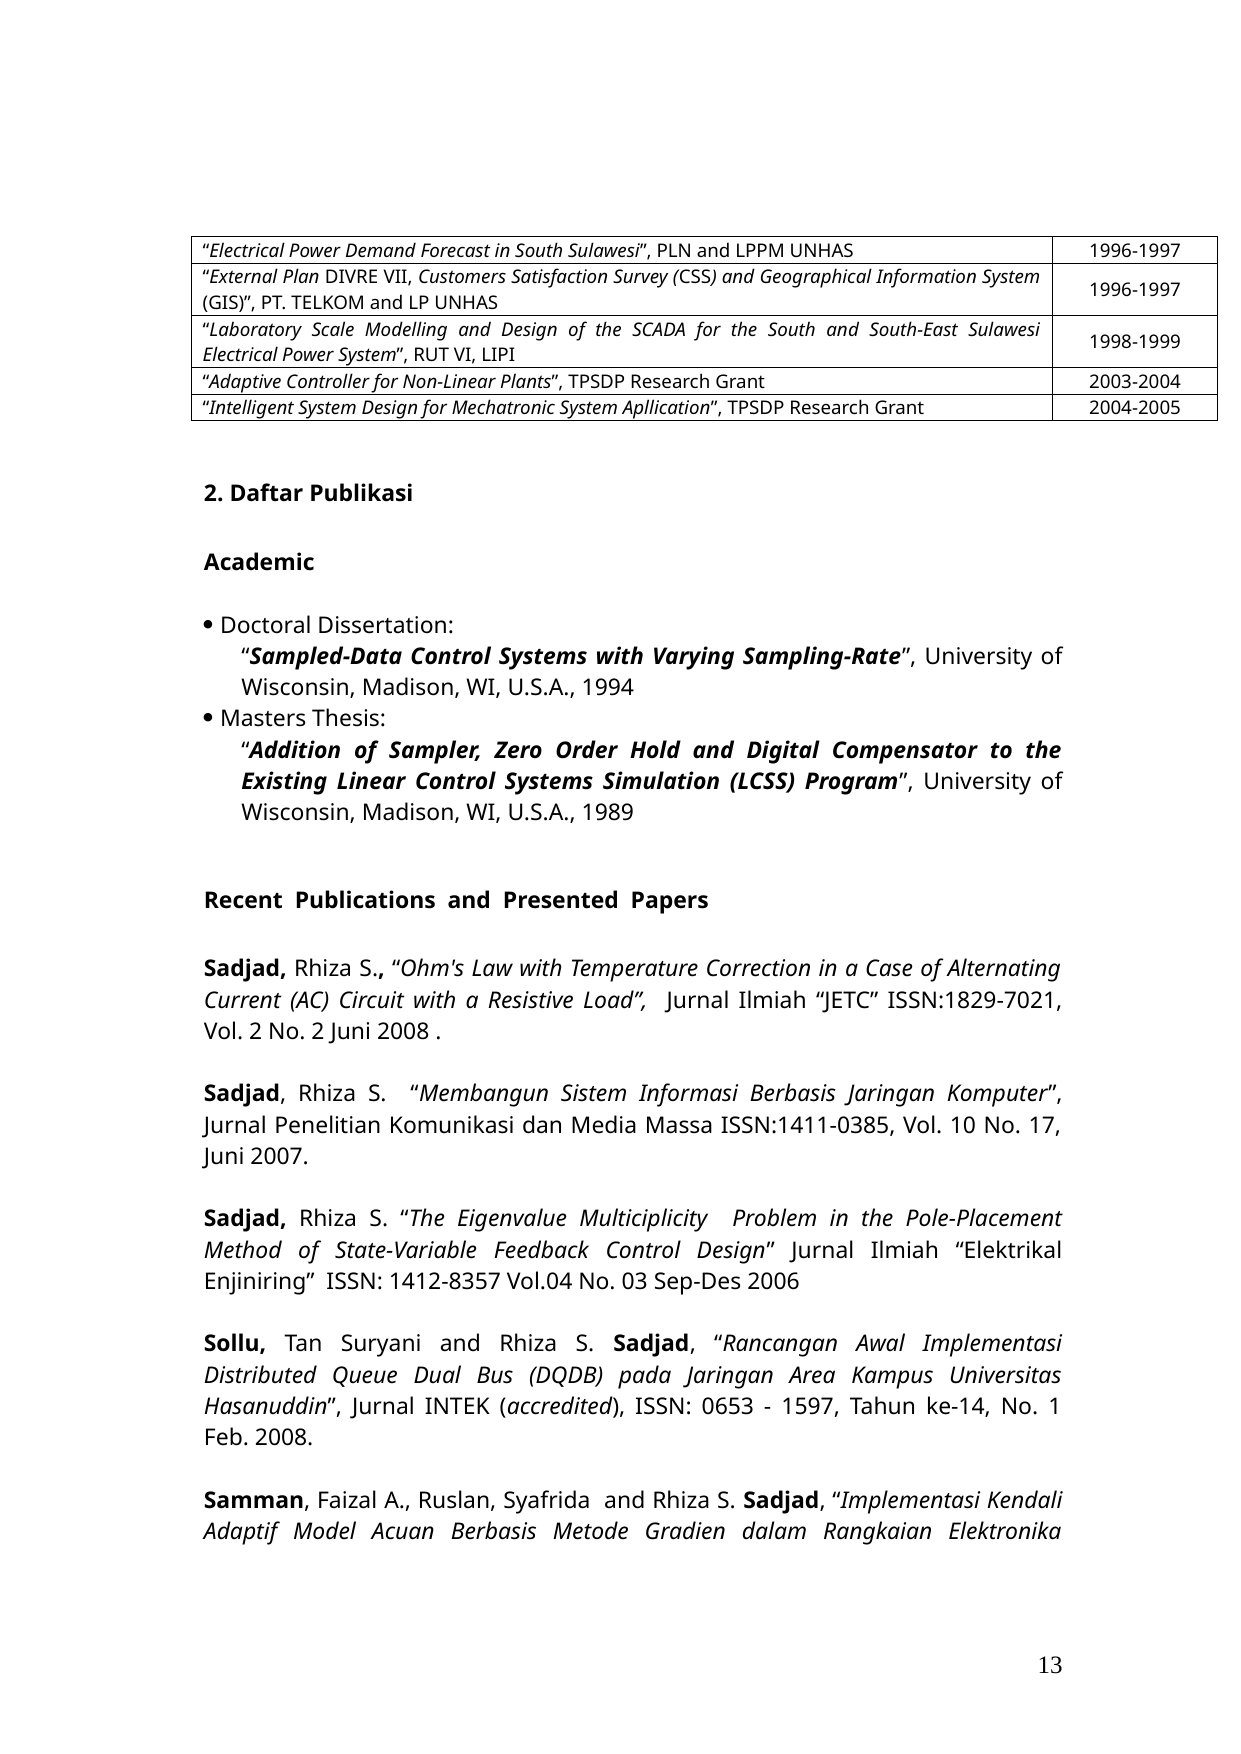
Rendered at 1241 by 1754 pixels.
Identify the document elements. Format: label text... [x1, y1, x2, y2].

table_cell 1998-1999 [1053, 316, 1217, 367]
text Samman, Faizal A., Ruslan, Syafrida and Rhiza S. Sadjad, “Implementasi Kendali Adaptif Model Acuan Berbasis Metode Gradien dalam Rangkaian Elektronika [204, 1484, 1062, 1546]
list Masters Thesis: [204, 702, 1062, 734]
table_cell 1996-1997 [1053, 237, 1217, 263]
table_cell “External Plan DIVRE VII, Customers Satisfaction Survey (CSS) and Geographical Information System (GIS)”, PT. TELKOM and LP UNHAS [192, 264, 1052, 315]
table_cell “Laboratory Scale Modelling and Design of the SCADA for the South and South-East Sulawesi Electrical Power System”, RUT VI, LIPI [192, 316, 1052, 367]
text Sollu, Tan Suryani and Rhiza S. Sadjad, “Rancangan Awal Implementasi Distributed Queue Dual Bus (DQDB) pada Jaringan Area Kampus Universitas Hasanuddin”, Jurnal INTEK (accredited), ISSN: 0653 - 1597, Tahun ke-14, No. 1 Feb. 2008. [204, 1327, 1062, 1452]
table_cell “Intelligent System Design for Mechatronic System Apllication”, TPSDP Research Grant [192, 395, 1052, 420]
subtitle 2. Daftar Publikasi [204, 477, 1062, 509]
table_cell “Electrical Power Demand Forecast in South Sulawesi”, PLN and LPPM UNHAS [192, 237, 1052, 263]
text Sadjad, Rhiza S. “The Eigenvalue Multiciplicity Problem in the Pole-Placement Method of State-Variable Feedback Control Design” Jurnal Ilmiah “Elektrikal Enjiniring” ISSN: 1412-8357 Vol.04 No. 03 Sep-Des 2006 [204, 1202, 1062, 1296]
text Academic [204, 546, 1062, 577]
list Doctoral Dissertation: [204, 609, 1062, 640]
table_cell 2003-2004 [1053, 368, 1217, 393]
table_cell 2004-2005 [1053, 395, 1217, 420]
table_cell 1996-1997 [1053, 264, 1217, 315]
subtitle Recent Publications and Presented Papers [204, 884, 1062, 915]
table_cell “Adaptive Controller for Non-Linear Plants”, TPSDP Research Grant [192, 368, 1052, 393]
text Sadjad, Rhiza S. “Membangun Sistem Informasi Berbasis Jaringan Komputer”, Jurnal Penelitian Komunikasi dan Media Massa ISSN:1411-0385, Vol. 10 No. 17, Juni 2007. [204, 1077, 1062, 1171]
text “Sampled-Data Control Systems with Varying Sampling-Rate”, University of Wisconsin, Madison, WI, U.S.A., 1994 [241, 640, 1062, 702]
text Sadjad, Rhiza S., “Ohm's Law with Temperature Correction in a Case of Alternating Current (AC) Circuit with a Resistive Load”, Jurnal Ilmiah “JETC” ISSN:1829-7021, Vol. 2 No. 2 Juni 2008 . [204, 952, 1062, 1046]
text “Addition of Sampler, Zero Order Hold and Digital Compensator to the Existing Linear Control Systems Simulation (LCSS) Program”, University of Wisconsin, Madison, WI, U.S.A., 1989 [241, 734, 1062, 827]
